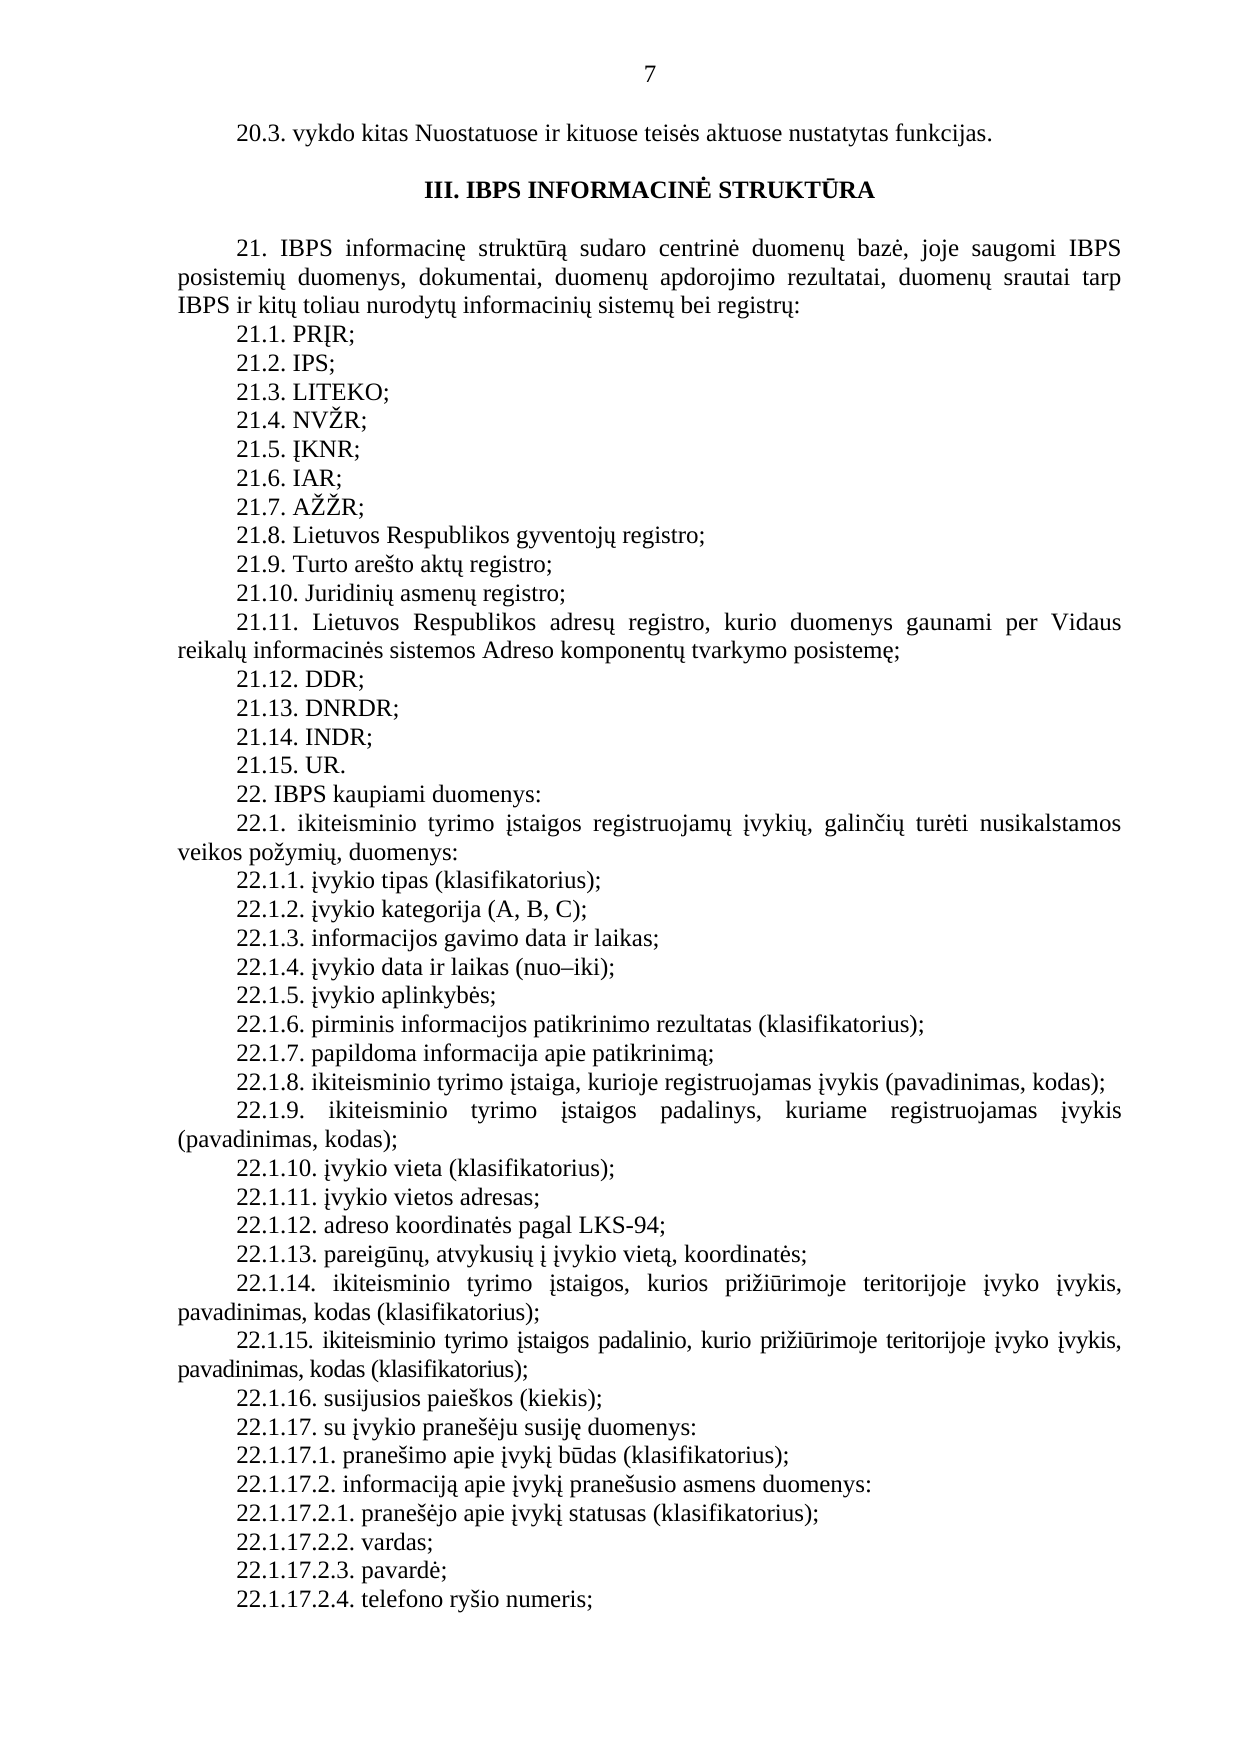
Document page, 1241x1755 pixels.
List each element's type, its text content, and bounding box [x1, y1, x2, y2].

text 21.15. UR. [177, 751, 1122, 779]
text 21. IBPS informacinę struktūrą sudaro centrinė duomenų bazė, joje saugomi IBPS posistemių duomenys, dokumentai, duomenų apdorojimo rezultatai, duomenų srautai tarp IBPS ir kitų toliau nurodytų informacinių sistemų bei registrų: [177, 233, 1122, 319]
text 22. IBPS kaupiami duomenys: [177, 779, 1122, 808]
text 22.1.17. su įvykio pranešėju susiję duomenys: [177, 1412, 1122, 1441]
text 21.11. Lietuvos Respublikos adresų registro, kurio duomenys gaunami per Vidaus reikalų informacinės sistemos Adreso komponentų tvarkymo posistemę; [177, 607, 1122, 664]
text 22.1.17.2.1. pranešėjo apie įvykį statusas (klasifikatorius); [177, 1498, 1122, 1527]
text 22.1.17.2.2. vardas; [177, 1527, 1122, 1556]
text 22.1.3. informacijos gavimo data ir laikas; [177, 923, 1122, 952]
text 22.1.16. susijusios paieškos (kiekis); [177, 1383, 1122, 1412]
text 22.1.5. įvykio aplinkybės; [177, 981, 1122, 1009]
text 22.1.1. įvykio tipas (klasifikatorius); [177, 866, 1122, 894]
text 22.1.17.2. informaciją apie įvykį pranešusio asmens duomenys: [177, 1469, 1122, 1498]
text 22.1.2. įvykio kategorija (A, B, C); [177, 894, 1122, 923]
text 21.14. INDR; [177, 722, 1122, 751]
text 21.1. PRĮR; [177, 319, 1122, 348]
text 22.1.13. pareigūnų, atvykusių į įvykio vietą, koordinatės; [177, 1239, 1122, 1268]
text 21.3. LITEKO; [177, 377, 1122, 406]
text 22.1.6. pirminis informacijos patikrinimo rezultatas (klasifikatorius); [177, 1009, 1122, 1038]
text 22.1.15. ikiteisminio tyrimo įstaigos padalinio, kurio prižiūrimoje teritorijoje įvyko įvykis, pavadinimas, kodas (klasifikatorius); [177, 1326, 1122, 1383]
text 22.1.17.2.4. telefono ryšio numeris; [177, 1584, 1122, 1613]
text 20.3. vykdo kitas Nuostatuose ir kituose teisės aktuose nustatytas funkcijas. [177, 118, 1122, 147]
text 22.1.11. įvykio vietos adresas; [177, 1182, 1122, 1211]
text 22.1.9. ikiteisminio tyrimo įstaigos padalinys, kuriame registruojamas įvykis (pavadinimas, kodas); [177, 1096, 1122, 1153]
text 21.9. Turto arešto aktų registro; [177, 549, 1122, 578]
text 22.1.14. ikiteisminio tyrimo įstaigos, kurios prižiūrimoje teritorijoje įvyko įvykis, pavadinimas, kodas (klasifikatorius); [177, 1268, 1122, 1326]
text 22.1.10. įvykio vieta (klasifikatorius); [177, 1153, 1122, 1182]
text 21.12. DDR; [177, 664, 1122, 693]
text 21.6. IAR; [177, 463, 1122, 492]
text 21.2. IPS; [177, 348, 1122, 377]
text 22.1.17.2.3. pavardė; [177, 1556, 1122, 1584]
text 22.1.8. ikiteisminio tyrimo įstaiga, kurioje registruojamas įvykis (pavadinimas, kodas); [177, 1067, 1122, 1096]
text 22.1.17.1. pranešimo apie įvykį būdas (klasifikatorius); [177, 1441, 1122, 1469]
text 21.8. Lietuvos Respublikos gyventojų registro; [177, 521, 1122, 549]
text 22.1.7. papildoma informacija apie patikrinimą; [177, 1038, 1122, 1067]
text 22.1. ikiteisminio tyrimo įstaigos registruojamų įvykių, galinčių turėti nusikalstamos veikos požymių, duomenys: [177, 808, 1122, 866]
text 22.1.4. įvykio data ir laikas (nuo–iki); [177, 952, 1122, 981]
text 22.1.12. adreso koordinatės pagal LKS-94; [177, 1211, 1122, 1239]
text III. IBPS INFORMACINĖ STRUKTŪRA [177, 176, 1122, 204]
text 21.5. ĮKNR; [177, 434, 1122, 463]
text 21.4. NVŽR; [177, 406, 1122, 434]
text 21.10. Juridinių asmenų registro; [177, 578, 1122, 607]
text 21.13. DNRDR; [177, 693, 1122, 722]
text 21.7. AŽŽR; [177, 492, 1122, 521]
